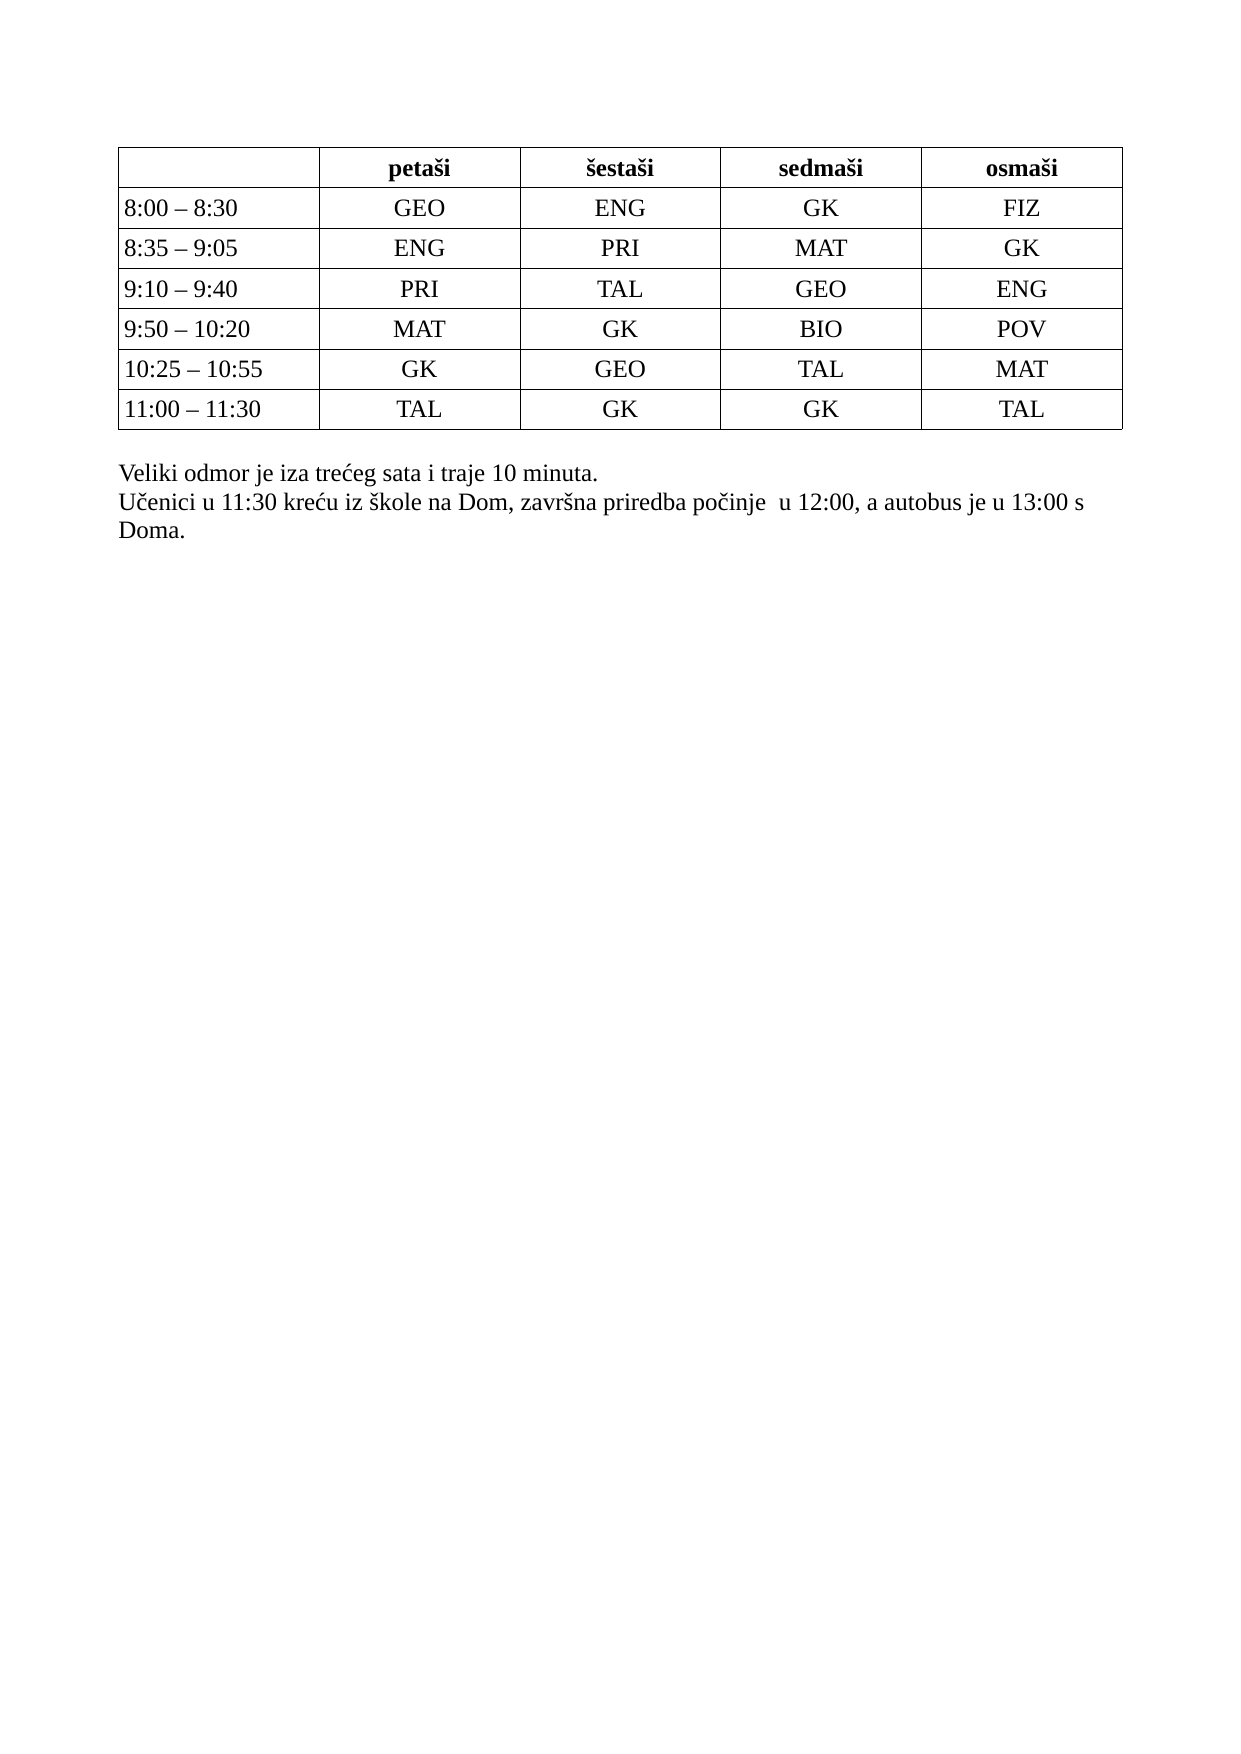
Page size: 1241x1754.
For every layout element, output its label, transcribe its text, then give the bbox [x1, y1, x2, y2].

table_cell MAT [721, 229, 921, 268]
table_header petaši [320, 148, 520, 187]
table_cell TAL [922, 390, 1122, 429]
table_cell ENG [521, 188, 720, 227]
table_cell POV [922, 309, 1122, 348]
table_cell 9:10 – 9:40 [119, 269, 319, 308]
table_header sedmaši [721, 148, 921, 187]
table_cell GK [922, 229, 1122, 268]
text Veliki odmor je iza trećeg sata i traje 10 minuta. [118, 458, 1122, 487]
table_cell 8:35 – 9:05 [119, 229, 319, 268]
text Učenici u 11:30 kreću iz škole na Dom, završna priredba počinje u 12:00, a autobus je u 13:00 s Doma. [118, 487, 1122, 544]
table_cell 8:00 – 8:30 [119, 188, 319, 227]
table_header šestaši [521, 148, 720, 187]
table_cell 10:25 – 10:55 [119, 350, 319, 389]
table_cell GEO [320, 188, 520, 227]
table_cell MAT [320, 309, 520, 348]
table_cell PRI [320, 269, 520, 308]
table_cell GK [521, 309, 720, 348]
table_cell PRI [521, 229, 720, 268]
table_cell GK [521, 390, 720, 429]
table_cell GEO [521, 350, 720, 389]
table_cell TAL [521, 269, 720, 308]
table_cell BIO [721, 309, 921, 348]
table_cell ENG [922, 269, 1122, 308]
table_cell ENG [320, 229, 520, 268]
table_cell GK [320, 350, 520, 389]
table_cell GK [721, 188, 921, 227]
table_cell FIZ [922, 188, 1122, 227]
table_header [119, 148, 319, 187]
table_cell GEO [721, 269, 921, 308]
table_cell MAT [922, 350, 1122, 389]
table_cell TAL [320, 390, 520, 429]
table_cell 9:50 – 10:20 [119, 309, 319, 348]
table_cell GK [721, 390, 921, 429]
table_cell TAL [721, 350, 921, 389]
table_header osmaši [922, 148, 1122, 187]
table_cell 11:00 – 11:30 [119, 390, 319, 429]
